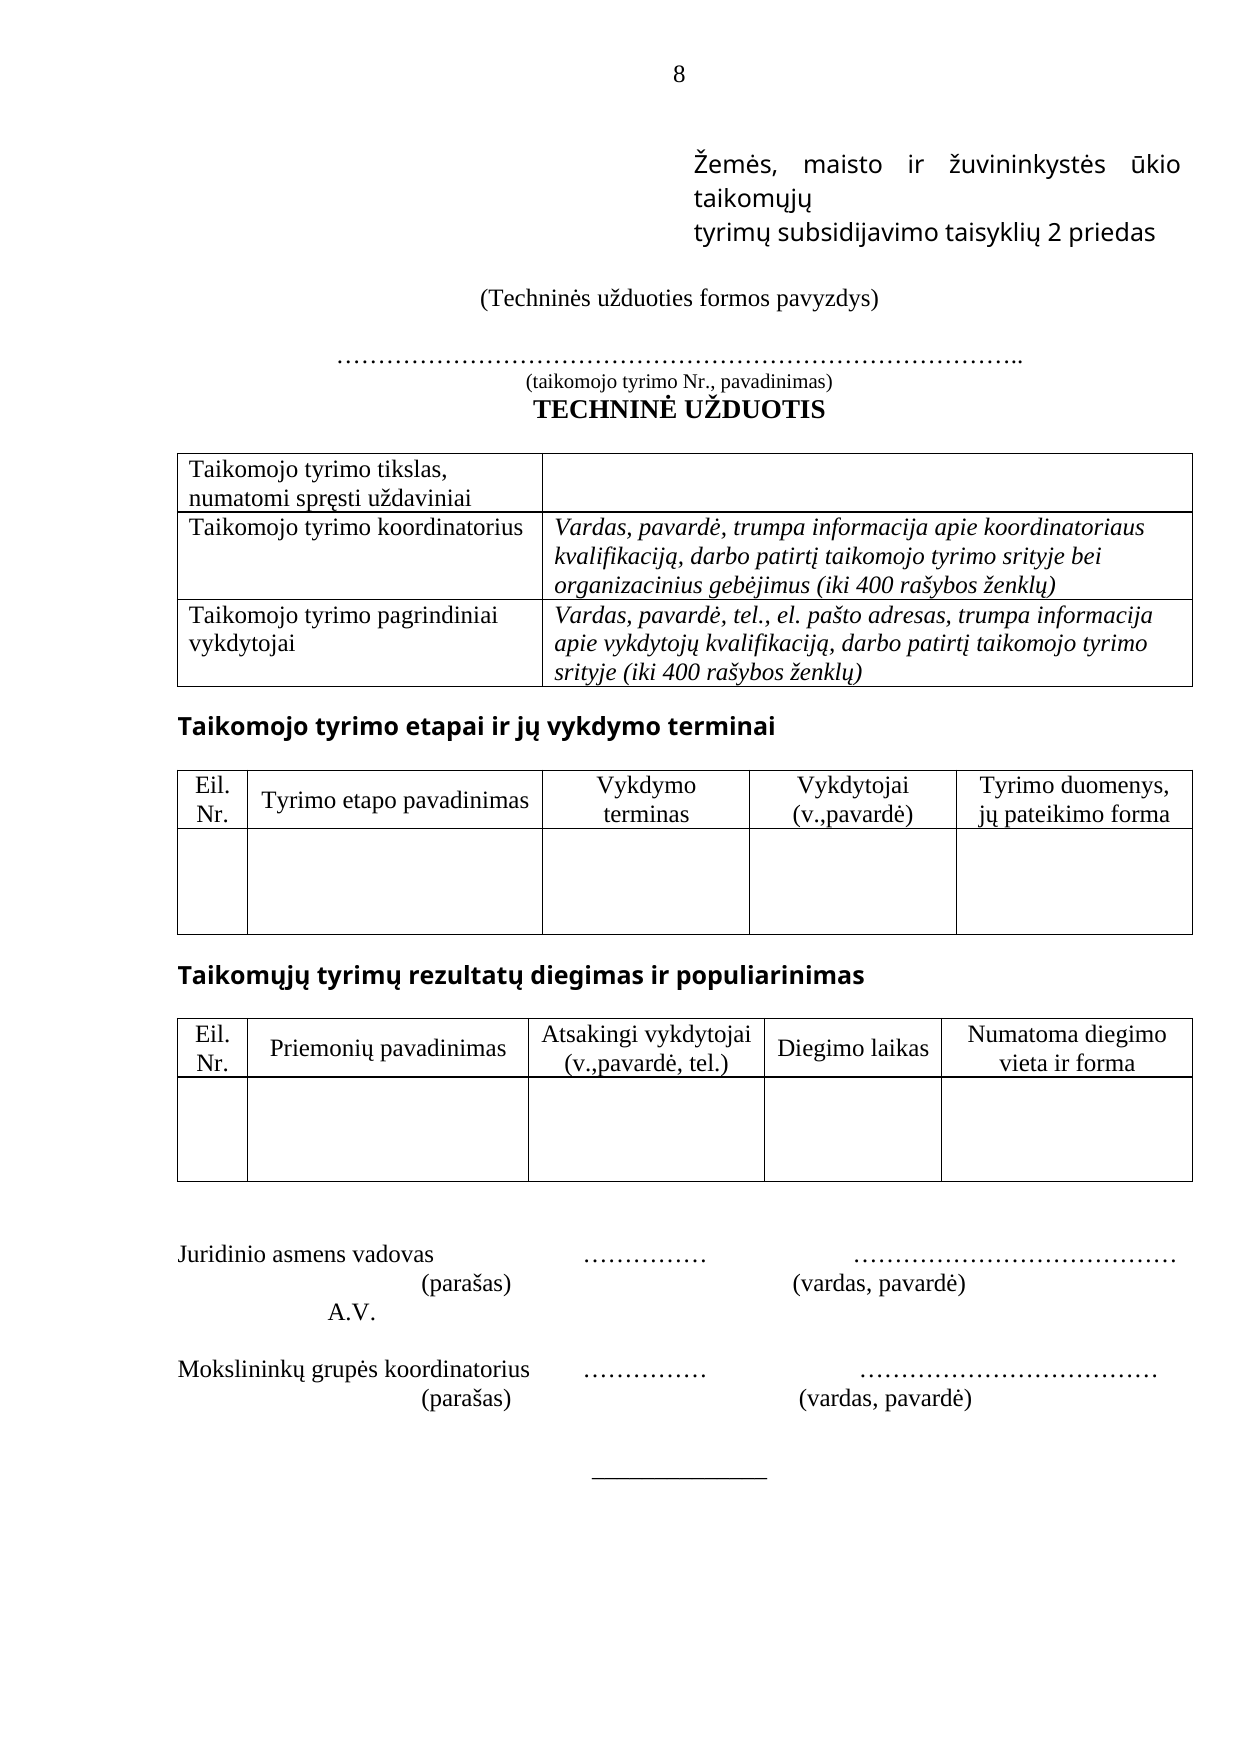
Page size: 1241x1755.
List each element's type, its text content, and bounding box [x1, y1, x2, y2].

text A.V. [177, 1297, 1181, 1326]
table_cell [543, 829, 749, 934]
text tyrimų subsidijavimo taisyklių 2 priedas [694, 215, 1181, 249]
table_header Tyrimo etapo pavadinimas [248, 771, 542, 828]
table_header Taikomojo tyrimo tikslas, numatomi spręsti uždaviniai [178, 454, 542, 511]
text Žemės, maisto ir žuvininkystės ūkio taikomųjų [694, 147, 1181, 215]
table_cell [750, 829, 956, 934]
text ……………………………………………………………………….. [177, 340, 1181, 369]
table_header Atsakingi vykdytojai (v.,pavardė, tel.) [529, 1019, 764, 1076]
table_cell Vardas, pavardė, tel., el. pašto adresas, trumpa informacija apie vykdytojų kvalifikaciją, darbo patirtį taikomojo tyrimo srityje (iki 400 rašybos ženklų) [543, 600, 1192, 686]
table_cell [178, 1078, 247, 1181]
text Mokslininkų grupės koordinatorius …………… ……………………………… [177, 1354, 1181, 1383]
table_header Eil. Nr. [178, 771, 247, 828]
text TECHNINĖ UŽDUOTIS [177, 393, 1181, 424]
table_cell [248, 829, 542, 934]
text (parašas) (vardas, pavardė) [177, 1268, 1181, 1297]
table_header [543, 454, 1192, 511]
table_header Eil. Nr. [178, 1019, 247, 1076]
table_cell Taikomojo tyrimo pagrindiniai vykdytojai [178, 600, 542, 686]
table_cell [178, 829, 247, 934]
table_header Priemonių pavadinimas [248, 1019, 528, 1076]
table_header Diegimo laikas [765, 1019, 941, 1076]
text (Techninės užduoties formos pavyzdys) [177, 283, 1181, 311]
table_cell [765, 1078, 941, 1181]
table_header Numatoma diegimo vieta ir forma [942, 1019, 1192, 1076]
text (parašas) (vardas, pavardė) [177, 1383, 1181, 1412]
text Taikomojo tyrimo etapai ir jų vykdymo terminai [177, 716, 1181, 741]
table_cell [529, 1078, 764, 1181]
table_header Vykdytojai (v.,pavardė) [750, 771, 956, 828]
table_cell [942, 1078, 1192, 1181]
table_cell [957, 829, 1192, 934]
table_header Tyrimo duomenys, jų pateikimo forma [957, 771, 1192, 828]
text (taikomojo tyrimo Nr., pavadinimas) [177, 369, 1181, 393]
table_cell [248, 1078, 528, 1181]
table_cell Vardas, pavardė, trumpa informacija apie koordinatoriaus kvalifikaciją, darbo patirtį taikomojo tyrimo srityje bei organizacinius gebėjimus (iki 400 rašybos ženklų) [543, 513, 1192, 599]
table_header Vykdymo terminas [543, 771, 749, 828]
table_cell Taikomojo tyrimo koordinatorius [178, 513, 542, 599]
text Juridinio asmens vadovas …………… ………………………………… [177, 1239, 1181, 1268]
text Taikomųjų tyrimų rezultatų diegimas ir populiarinimas [177, 964, 1181, 989]
text ______________ [177, 1453, 1181, 1481]
